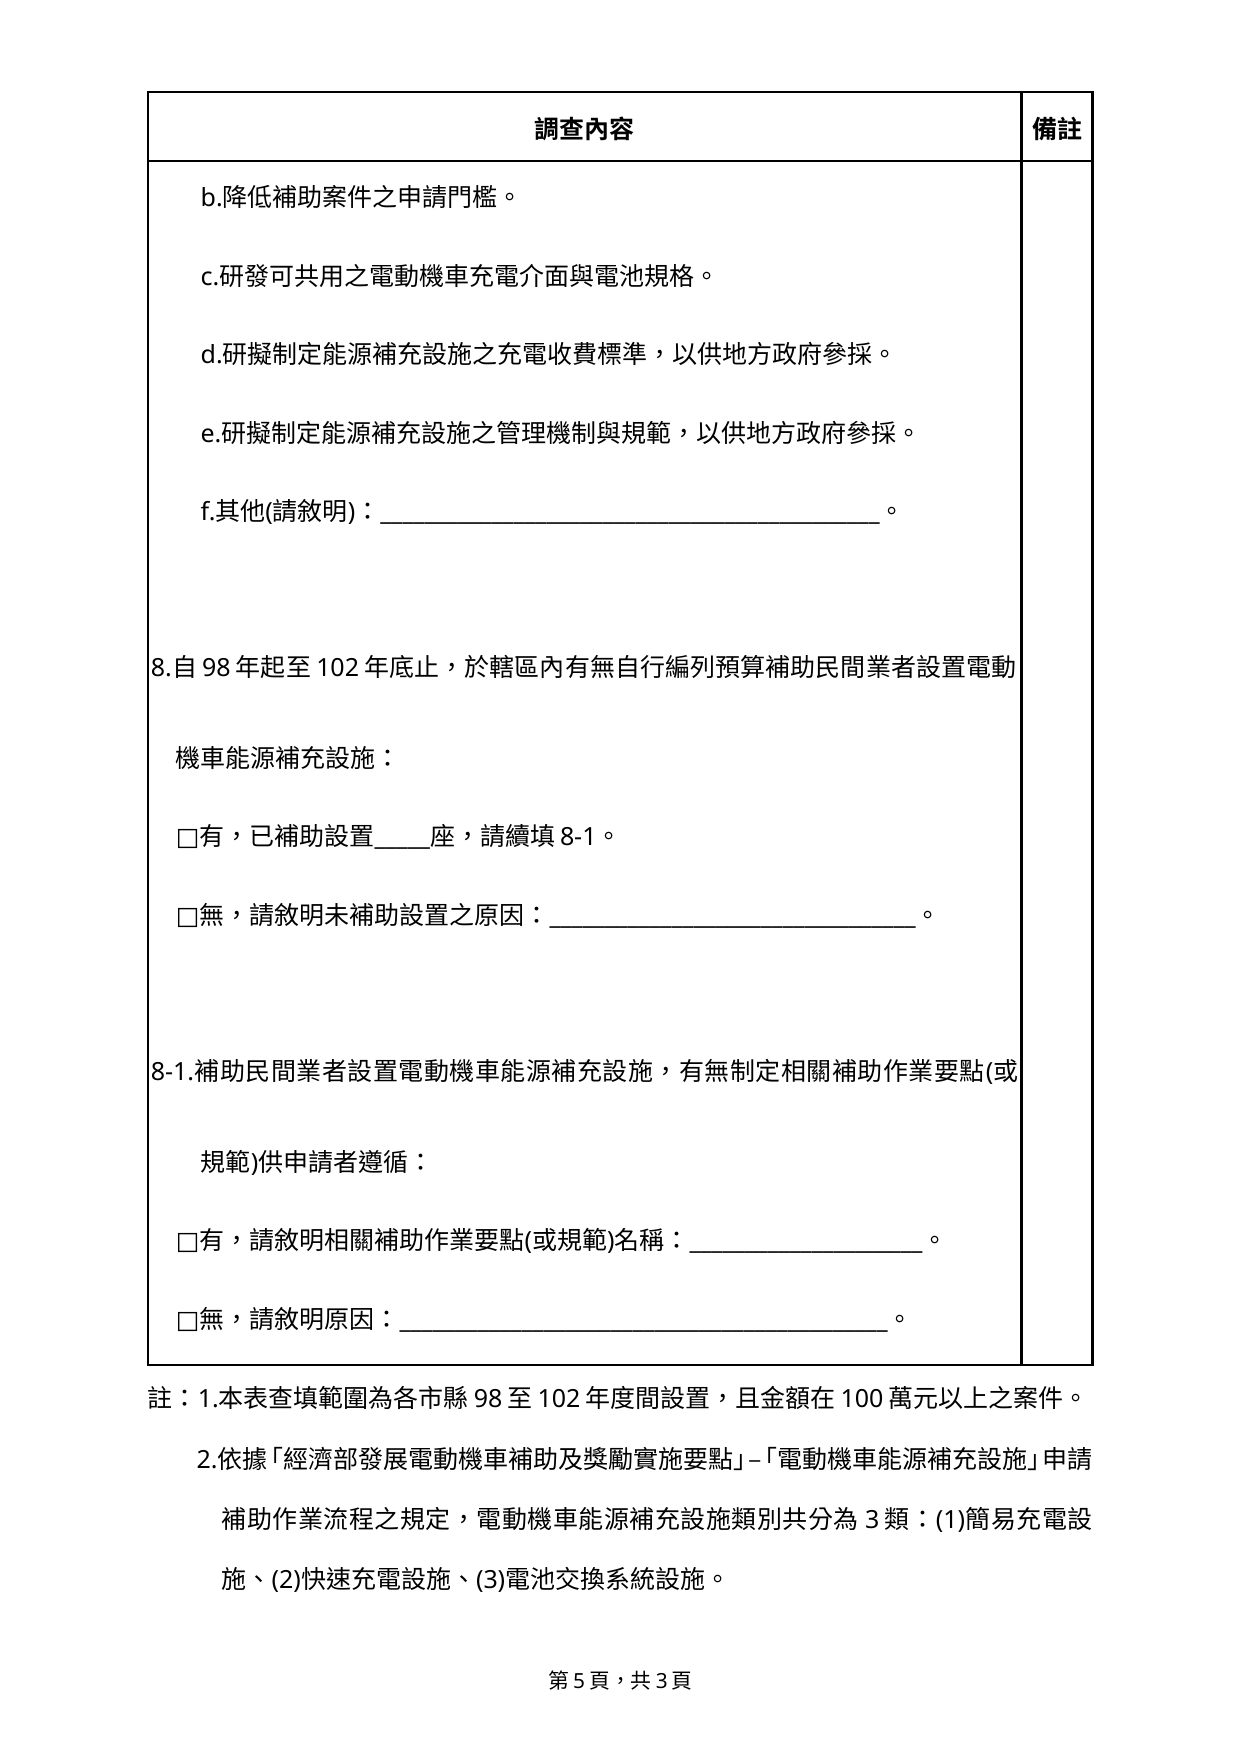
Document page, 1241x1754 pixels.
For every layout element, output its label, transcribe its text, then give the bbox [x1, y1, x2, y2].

text 註：1.本表查填範圍為各市縣98至102年度間設置，且金額在100萬元以上之案件。 [148, 1366, 1092, 1426]
table_cell [1023, 162, 1091, 1363]
text 2.依據「經濟部發展電動機車補助及獎勵實施要點」–「電動機車能源補充設施」申請補助作業流程之規定，電動機車能源補充設施類別共分為3類：(1)簡易充電設施、(2)快速充電設施、(3)電池交換系統設施。 [196, 1426, 1092, 1607]
table_header 備註 [1023, 93, 1091, 159]
table_header 調查內容 [149, 93, 1020, 159]
table_cell b.降低補助案件之申請門檻。 c.研發可共用之電動機車充電介面與電池規格。 d.研擬制定能源補充設施之充電收費標準，以供地方政府參採。 e.研擬制定能源補充設施之管理機制與規範，以供地方政府參採。 f.其他(請敘明)：_____________________________________________。 8.自98年起至102年底止，於轄區內有無自行編列預算補助民間業者設置電動機車能源補充設施： □有，已補助設置_____座，請續填8-1。 □無，請敘明未補助設置之原因：_________________________________。 8-1.補助民間業者設置電動機車能源補充設施，有無制定相關補助作業要點(或規範)供申請者遵循： □有，請敘明相關補助作業要點(或規範)名稱：_____________________。 □無，請敘明原因：____________________________________________。 [149, 162, 1020, 1363]
